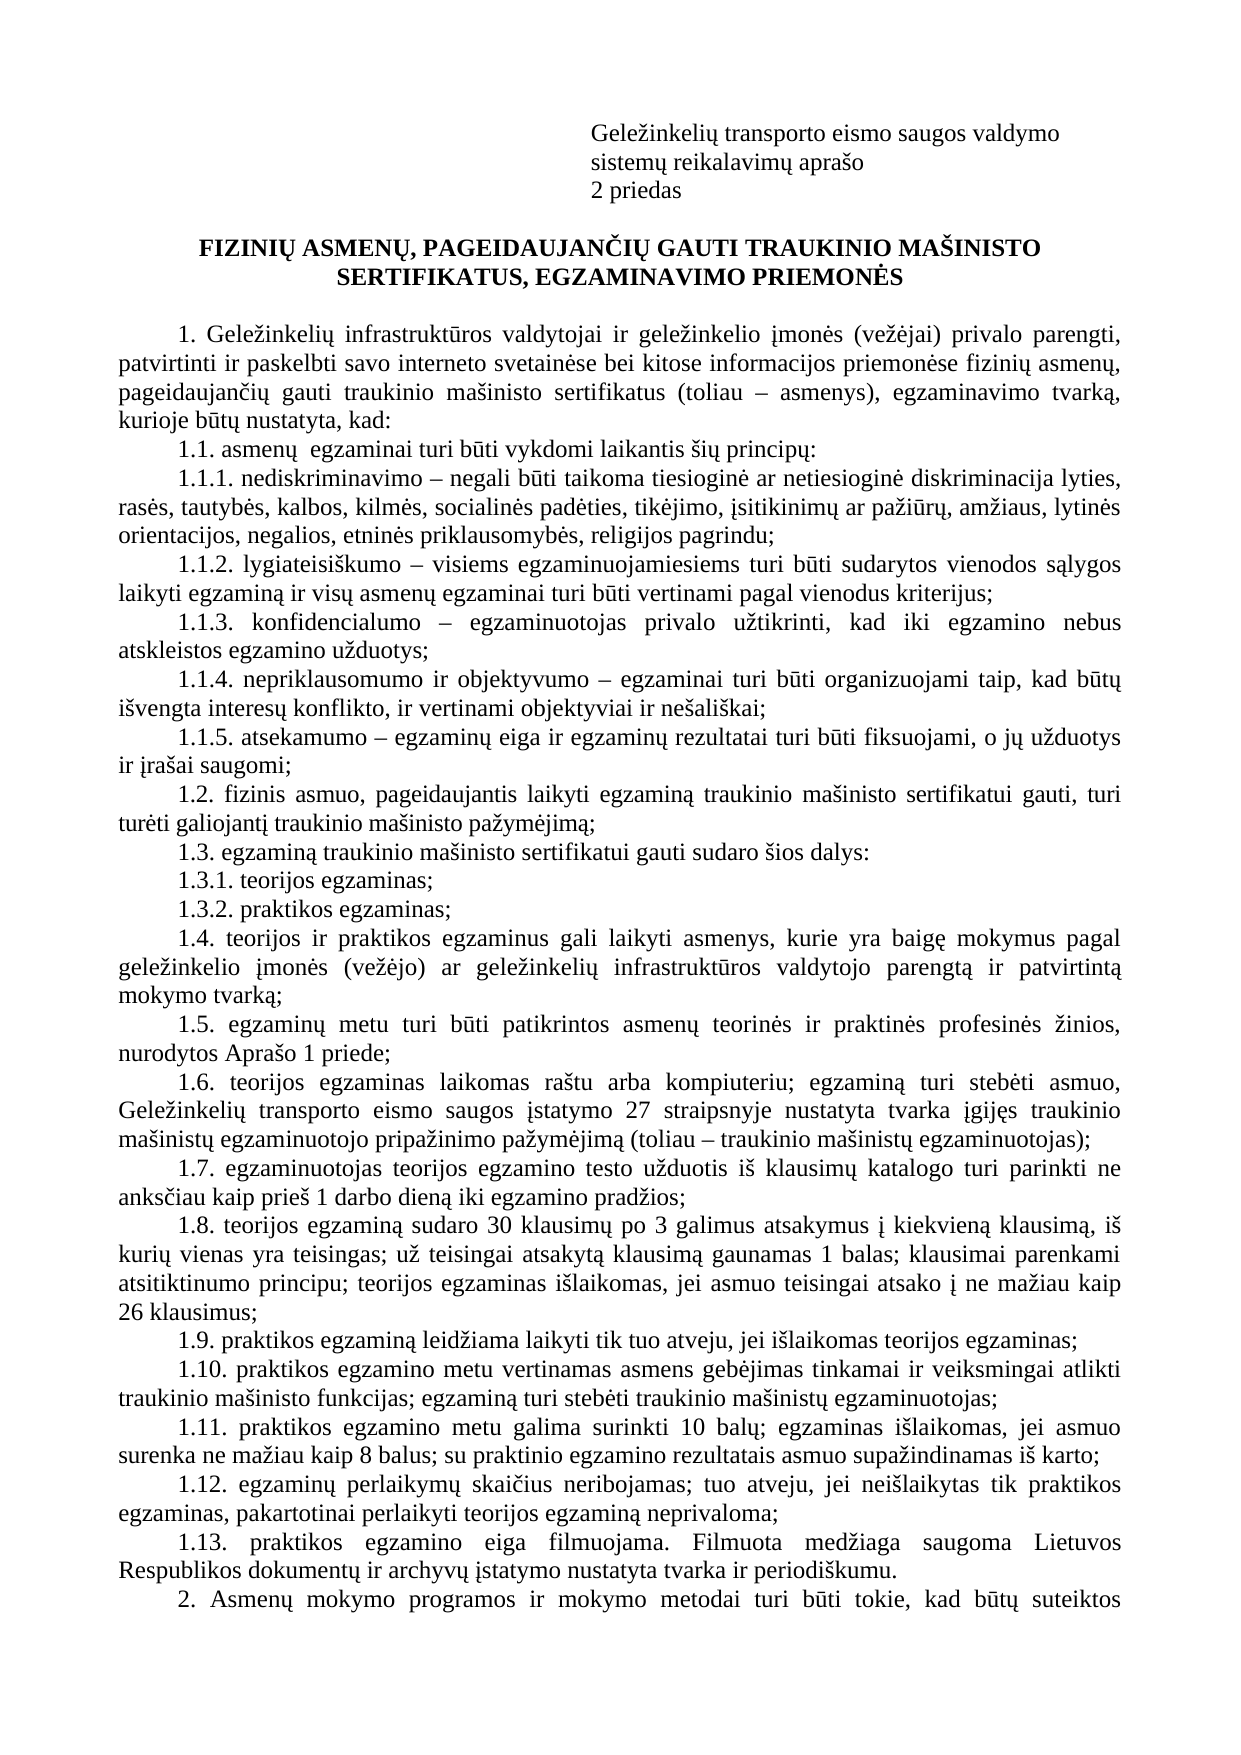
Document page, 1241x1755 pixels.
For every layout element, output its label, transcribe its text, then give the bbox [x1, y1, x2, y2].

text sistemų reikalavimų aprašo [591, 147, 1122, 176]
text 1.11. praktikos egzamino metu galima surinkti 10 balų; egzaminas išlaikomas, jei asmuo surenka ne mažiau kaip 8 balus; su praktinio egzamino rezultatais asmuo supažindinamas iš karto; [118, 1412, 1122, 1469]
text Fizinių ASMENŲ, PAGEIDAUJANČIŲ GAUTI TRAUKINIO MAŠINISTO SERTIFIKATUS, EGZAMINAVIMO PRIEMONĖS [118, 233, 1122, 291]
text 1.9. praktikos egzaminą leidžiama laikyti tik tuo atveju, jei išlaikomas teorijos egzaminas; [118, 1326, 1122, 1354]
text 1.5. egzaminų metu turi būti patikrintos asmenų teorinės ir praktinės profesinės žinios, nurodytos Aprašo 1 priede; [118, 1009, 1122, 1067]
text 1.1.5. atsekamumo – egzaminų eiga ir egzaminų rezultatai turi būti fiksuojami, o jų užduotys ir įrašai saugomi; [118, 722, 1122, 779]
text 1.8. teorijos egzaminą sudaro 30 klausimų po 3 galimus atsakymus į kiekvieną klausimą, iš kurių vienas yra teisingas; už teisingai atsakytą klausimą gaunamas 1 balas; klausimai parenkami atsitiktinumo principu; teorijos egzaminas išlaikomas, jei asmuo teisingai atsako į ne mažiau kaip 26 klausimus; [118, 1211, 1122, 1326]
text Geležinkelių transporto eismo saugos valdymo [591, 118, 1122, 147]
text 1.6. teorijos egzaminas laikomas raštu arba kompiuteriu; egzaminą turi stebėti asmuo, Geležinkelių transporto eismo saugos įstatymo 27 straipsnyje nustatyta tvarka įgijęs traukinio mašinistų egzaminuotojo pripažinimo pažymėjimą (toliau – traukinio mašinistų egzaminuotojas); [118, 1067, 1122, 1153]
text 1.2. fizinis asmuo, pageidaujantis laikyti egzaminą traukinio mašinisto sertifikatui gauti, turi turėti galiojantį traukinio mašinisto pažymėjimą; [118, 779, 1122, 837]
text 1. Geležinkelių infrastruktūros valdytojai ir geležinkelio įmonės (vežėjai) privalo parengti, patvirtinti ir paskelbti savo interneto svetainėse bei kitose informacijos priemonėse fizinių asmenų, pageidaujančių gauti traukinio mašinisto sertifikatus (toliau – asmenys), egzaminavimo tvarką, kurioje būtų nustatyta, kad: [118, 319, 1122, 434]
text 1.1. asmenų egzaminai turi būti vykdomi laikantis šių principų: [118, 434, 1122, 463]
text 1.12. egzaminų perlaikymų skaičius neribojamas; tuo atveju, jei neišlaikytas tik praktikos egzaminas, pakartotinai perlaikyti teorijos egzaminą neprivaloma; [118, 1469, 1122, 1527]
text 1.10. praktikos egzamino metu vertinamas asmens gebėjimas tinkamai ir veiksmingai atlikti traukinio mašinisto funkcijas; egzaminą turi stebėti traukinio mašinistų egzaminuotojas; [118, 1354, 1122, 1412]
text 1.13. praktikos egzamino eiga filmuojama. Filmuota medžiaga saugoma Lietuvos Respublikos dokumentų ir archyvų įstatymo nustatyta tvarka ir periodiškumu. [118, 1527, 1122, 1584]
text 1.1.4. nepriklausomumo ir objektyvumo – egzaminai turi būti organizuojami taip, kad būtų išvengta interesų konflikto, ir vertinami objektyviai ir nešališkai; [118, 664, 1122, 722]
text 1.3.2. praktikos egzaminas; [118, 894, 1122, 923]
text 1.4. teorijos ir praktikos egzaminus gali laikyti asmenys, kurie yra baigę mokymus pagal geležinkelio įmonės (vežėjo) ar geležinkelių infrastruktūros valdytojo parengtą ir patvirtintą mokymo tvarką; [118, 923, 1122, 1009]
text 1.3.1. teorijos egzaminas; [118, 866, 1122, 894]
text 1.7. egzaminuotojas teorijos egzamino testo užduotis iš klausimų katalogo turi parinkti ne anksčiau kaip prieš 1 darbo dieną iki egzamino pradžios; [118, 1153, 1122, 1211]
text 1.1.2. lygiateisiškumo – visiems egzaminuojamiesiems turi būti sudarytos vienodos sąlygos laikyti egzaminą ir visų asmenų egzaminai turi būti vertinami pagal vienodus kriterijus; [118, 549, 1122, 607]
text 2 priedas [591, 176, 1122, 204]
text 2. Asmenų mokymo programos ir mokymo metodai turi būti tokie, kad būtų suteiktos [118, 1584, 1122, 1613]
text 1.3. egzaminą traukinio mašinisto sertifikatui gauti sudaro šios dalys: [118, 837, 1122, 866]
text 1.1.3. konfidencialumo – egzaminuotojas privalo užtikrinti, kad iki egzamino nebus atskleistos egzamino užduotys; [118, 607, 1122, 664]
text 1.1.1. nediskriminavimo – negali būti taikoma tiesioginė ar netiesioginė diskriminacija lyties, rasės, tautybės, kalbos, kilmės, socialinės padėties, tikėjimo, įsitikinimų ar pažiūrų, amžiaus, lytinės orientacijos, negalios, etninės priklausomybės, religijos pagrindu; [118, 463, 1122, 549]
